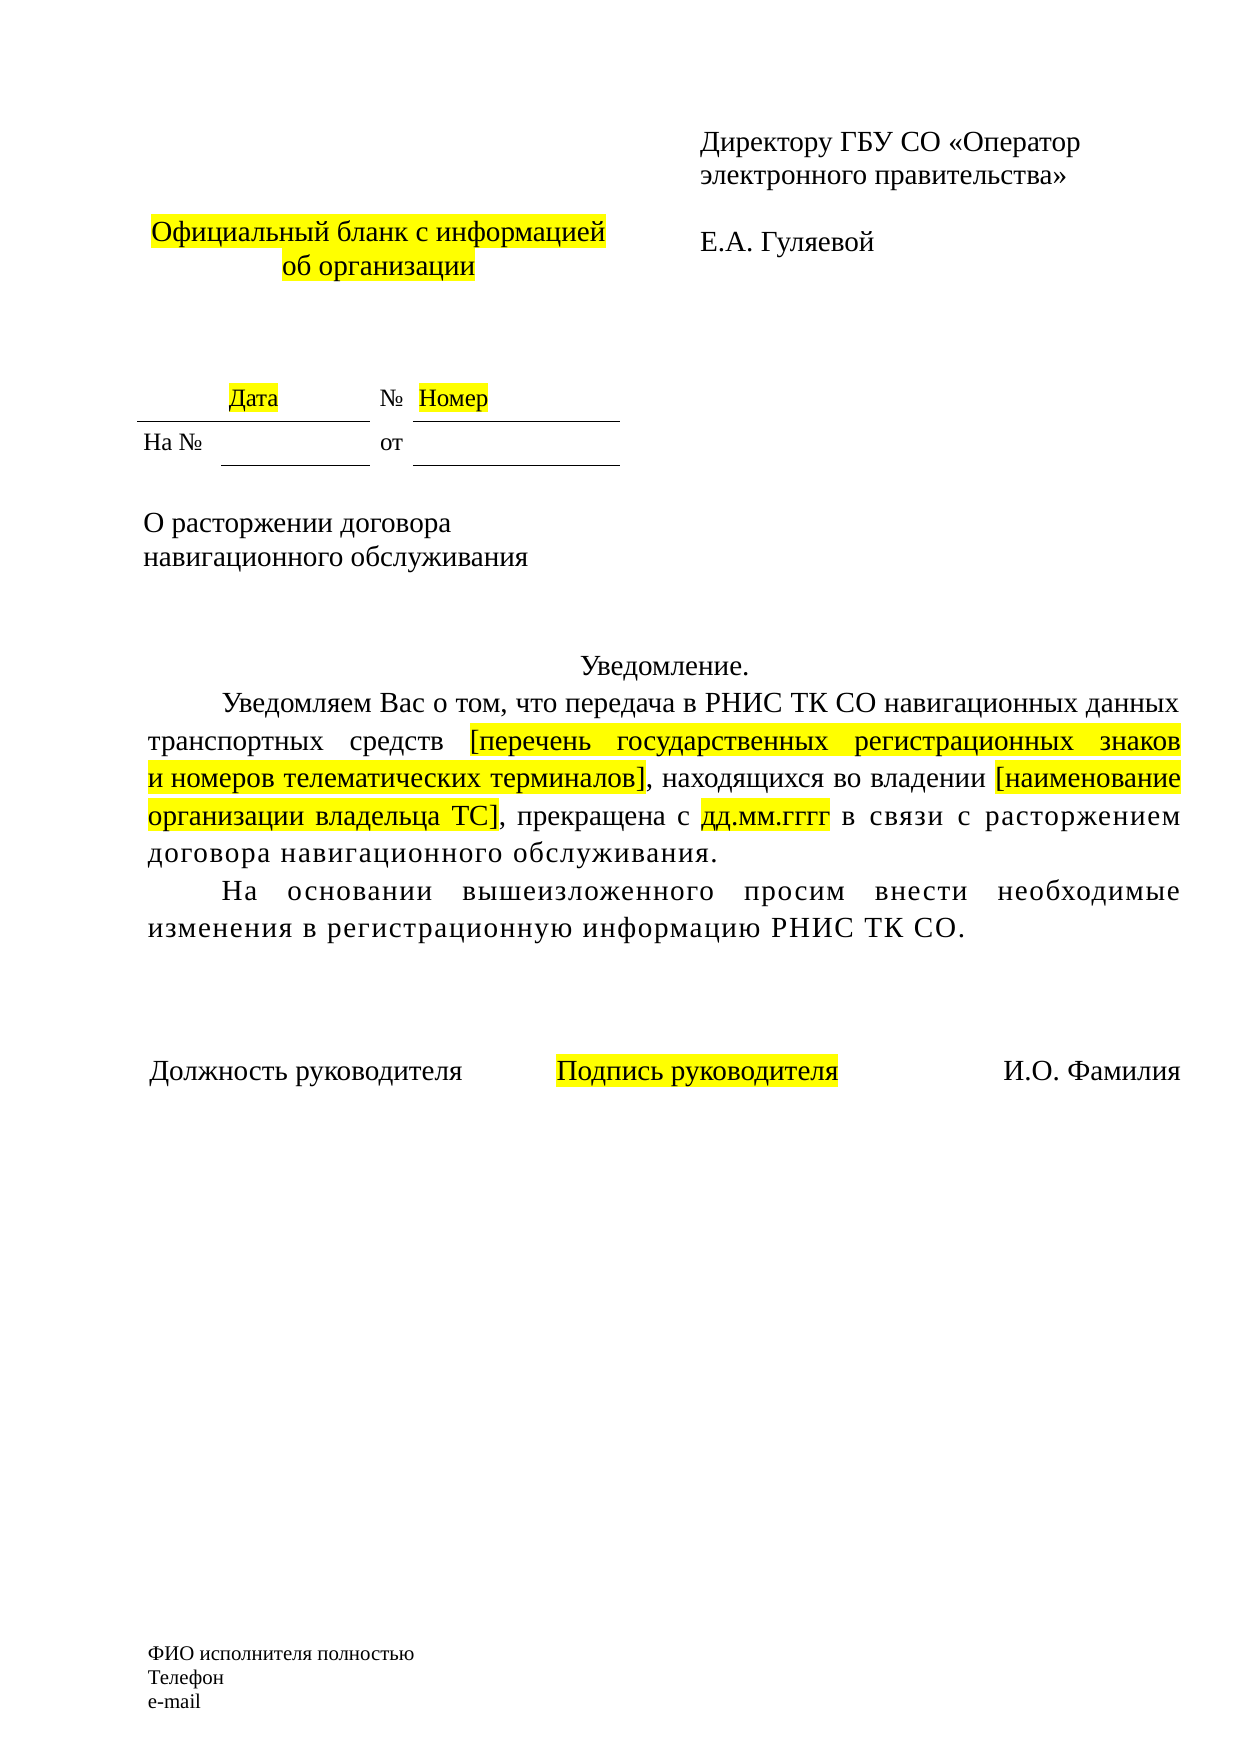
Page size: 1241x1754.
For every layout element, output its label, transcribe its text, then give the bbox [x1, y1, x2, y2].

table_header Подпись руководителя [492, 1054, 903, 1099]
table_cell [221, 422, 369, 465]
table_header Официальный бланк с информацией об организации [137, 118, 619, 377]
table_cell [413, 422, 619, 465]
table_cell Номер [413, 378, 619, 421]
table_header [620, 118, 694, 578]
table_header Должность руководителя [150, 1054, 492, 1099]
table_cell На № [137, 422, 221, 465]
table_cell от [370, 421, 413, 465]
text На основании вышеизложенного просим внести необходимые изменения в регистрационную информацию РНИС ТК СО. [148, 870, 1181, 945]
table_cell № [370, 378, 413, 421]
table_cell О расторжении договора навигационного обслуживания [137, 465, 619, 578]
text Уведомление. [148, 645, 1181, 682]
table_cell Дата [137, 378, 369, 421]
table_header И.О. Фамилия [903, 1054, 1180, 1099]
table_header Директору ГБУ СО «Оператор электронного правительства» Е.А. Гуляевой [694, 118, 1187, 578]
text Уведомляем Вас о том, что передача в РНИС ТК СО навигационных данных транспортных средств [перечень государственных регистрационных знаков и номеров телематических терминалов], находящихся во владении [наименование организации владельца ТС], прекращена с дд.мм.гггг в связи с расторжением договора навигационного обслуживания. [148, 682, 1181, 870]
